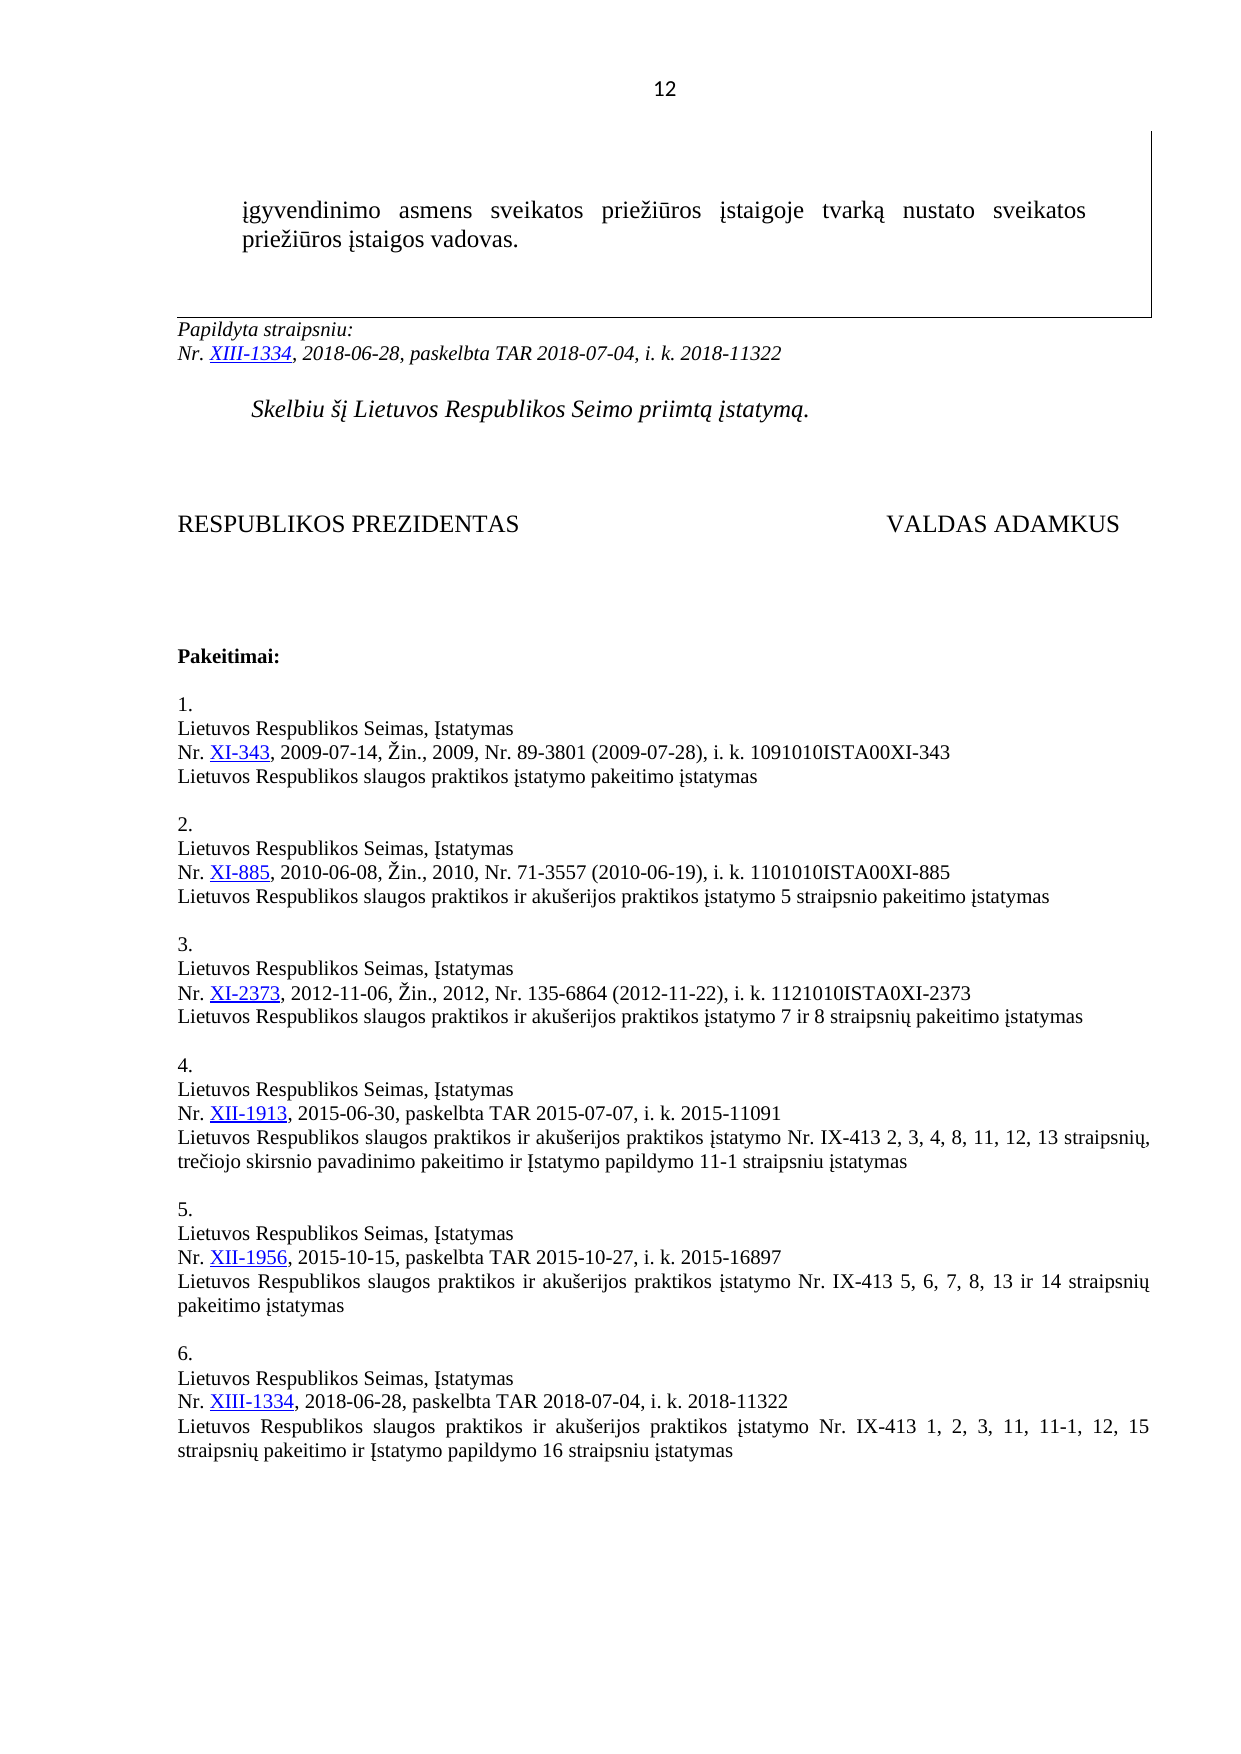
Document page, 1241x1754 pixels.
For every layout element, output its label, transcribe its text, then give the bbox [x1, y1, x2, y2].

text Nr. XI-343, 2009-07-14, Žin., 2009, Nr. 89-3801 (2009-07-28), i. k. 1091010ISTA00XI-343 [177, 740, 1152, 764]
text 4. [177, 1053, 1152, 1077]
text Nr. XIII-1334, 2018-06-28, paskelbta TAR 2018-07-04, i. k. 2018-11322 [177, 341, 1152, 365]
text RESPUBLIKOS PREZIDENTAS VALDAS ADAMKUS [177, 509, 1151, 538]
text Nr. XII-1913, 2015-06-30, paskelbta TAR 2015-07-07, i. k. 2015-11091 [177, 1101, 1152, 1125]
text įgyvendinimo asmens sveikatos priežiūros įstaigoje tvarką nustato sveikatos priežiūros įstaigos vadovas. [177, 131, 1151, 317]
text Lietuvos Respublikos slaugos praktikos ir akušerijos praktikos įstatymo Nr. IX-413 2, 3, 4, 8, 11, 12, 13 straipsnių, trečiojo skirsnio pavadinimo pakeitimo ir Įstatymo papildymo 11-1 straipsniu įstatymas [177, 1125, 1152, 1173]
text Lietuvos Respublikos Seimas, Įstatymas [177, 1221, 1152, 1245]
text Lietuvos Respublikos slaugos praktikos ir akušerijos praktikos įstatymo Nr. IX-413 5, 6, 7, 8, 13 ir 14 straipsnių pakeitimo įstatymas [177, 1269, 1152, 1317]
text 6. [177, 1341, 1152, 1365]
text Nr. XIII-1334, 2018-06-28, paskelbta TAR 2018-07-04, i. k. 2018-11322 [177, 1389, 1152, 1413]
text Lietuvos Respublikos Seimas, Įstatymas [177, 836, 1152, 860]
text Lietuvos Respublikos Seimas, Įstatymas [177, 716, 1152, 740]
text Lietuvos Respublikos slaugos praktikos ir akušerijos praktikos įstatymo Nr. IX-413 1, 2, 3, 11, 11-1, 12, 15 straipsnių pakeitimo ir Įstatymo papildymo 16 straipsniu įstatymas [177, 1413, 1152, 1462]
text Nr. XI-2373, 2012-11-06, Žin., 2012, Nr. 135-6864 (2012-11-22), i. k. 1121010ISTA0XI-2373 [177, 980, 1152, 1004]
text Nr. XII-1956, 2015-10-15, paskelbta TAR 2015-10-27, i. k. 2015-16897 [177, 1245, 1152, 1269]
text Skelbiu šį Lietuvos Respublikos Seimo priimtą įstatymą. [177, 394, 1151, 423]
text Lietuvos Respublikos slaugos praktikos ir akušerijos praktikos įstatymo 7 ir 8 straipsnių pakeitimo įstatymas [177, 1004, 1152, 1028]
text Lietuvos Respublikos Seimas, Įstatymas [177, 1077, 1152, 1101]
text 1. [177, 692, 1152, 716]
text 3. [177, 932, 1152, 956]
text 5. [177, 1197, 1152, 1221]
text Pakeitimai: [177, 643, 1152, 668]
text Lietuvos Respublikos slaugos praktikos ir akušerijos praktikos įstatymo 5 straipsnio pakeitimo įstatymas [177, 884, 1152, 908]
text Lietuvos Respublikos Seimas, Įstatymas [177, 1365, 1152, 1389]
text Lietuvos Respublikos slaugos praktikos įstatymo pakeitimo įstatymas [177, 764, 1152, 788]
text 2. [177, 812, 1152, 836]
text Nr. XI-885, 2010-06-08, Žin., 2010, Nr. 71-3557 (2010-06-19), i. k. 1101010ISTA00XI-885 [177, 860, 1152, 884]
text Lietuvos Respublikos Seimas, Įstatymas [177, 956, 1152, 980]
text Papildyta straipsniu: [177, 317, 1152, 341]
